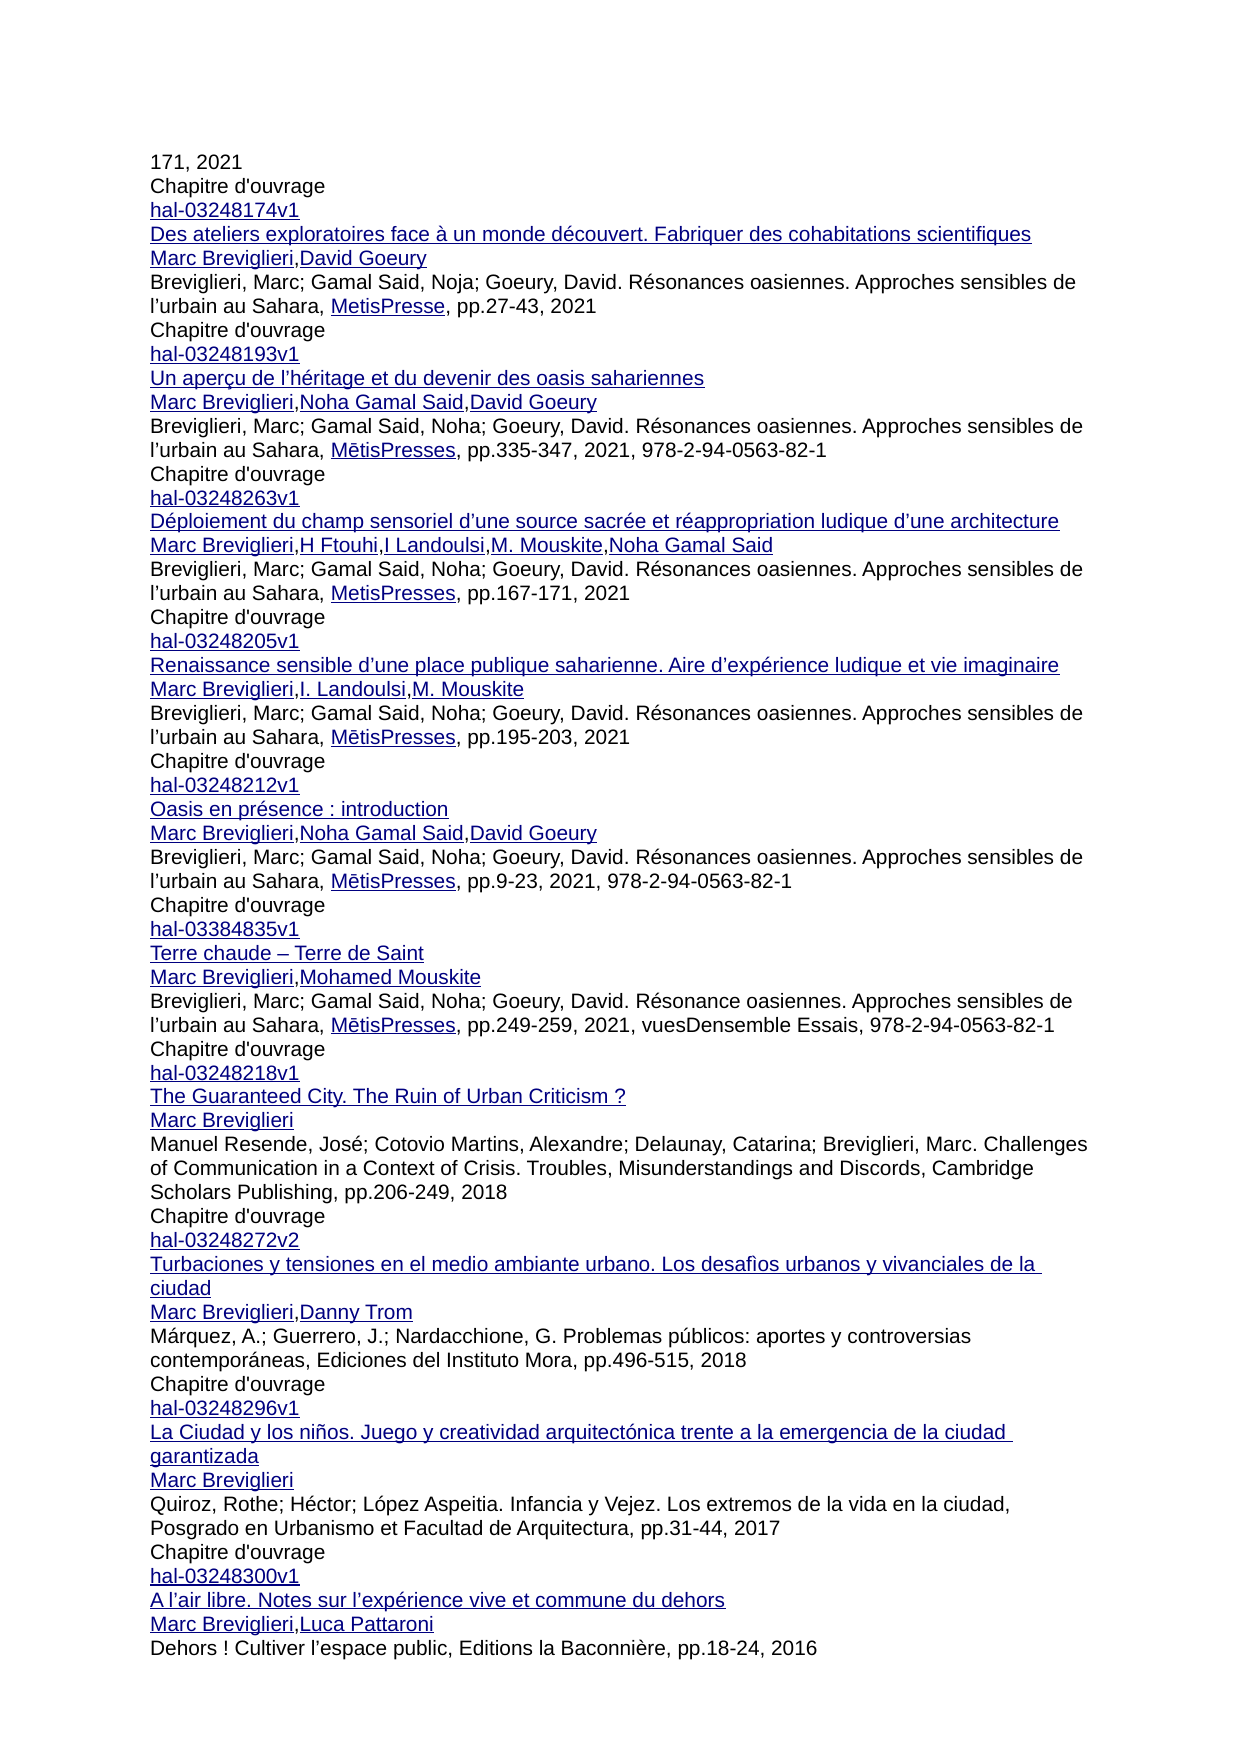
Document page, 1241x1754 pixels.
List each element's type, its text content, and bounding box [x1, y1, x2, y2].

table_header 171, 2021 Chapitre d'ouvrage hal-03248174v1 [150, 150, 1090, 222]
table_cell A l’air libre. Notes sur l’expérience vive et commune du dehors Marc Breviglieri,Luca Pattaroni Dehors ! Cultiver l’espace public, Editions la Baconnière, pp.18-24, 2016 [150, 1588, 1090, 1659]
table_cell Turbaciones y tensiones en el medio ambiante urbano. Los desafìos urbanos y vivanciales de la ciudad Marc Breviglieri,Danny Trom Márquez, A.; Guerrero, J.; Nardacchione, G. Problemas públicos: aportes y controversias contemporáneas, Ediciones del Instituto Mora, pp.496-515, 2018 Chapitre d'ouvrage hal-03248296v1 [150, 1252, 1090, 1420]
table_cell La Ciudad y los niños. Juego y creatividad arquitectónica trente a la emergencia de la ciudad garantizada Marc Breviglieri Quiroz, Rothe; Héctor; López Aspeitia. Infancia y Vejez. Los extremos de la vida en la ciudad, Posgrado en Urbanismo et Facultad de Arquitectura, pp.31-44, 2017 Chapitre d'ouvrage hal-03248300v1 [150, 1420, 1090, 1587]
table_cell Oasis en présence : introduction Marc Breviglieri,Noha Gamal Said,David Goeury Breviglieri, Marc; Gamal Said, Noha; Goeury, David. Résonances oasiennes. Approches sensibles de l’urbain au Sahara, MētisPresses, pp.9-23, 2021, 978-2-94-0563-82-1 Chapitre d'ouvrage hal-03384835v1 [150, 797, 1090, 941]
table_cell Un aperçu de l’héritage et du devenir des oasis sahariennes Marc Breviglieri,Noha Gamal Said,David Goeury Breviglieri, Marc; Gamal Said, Noha; Goeury, David. Résonances oasiennes. Approches sensibles de l’urbain au Sahara, MētisPresses, pp.335-347, 2021, 978-2-94-0563-82-1 Chapitre d'ouvrage hal-03248263v1 [150, 366, 1090, 509]
table_cell Déploiement du champ sensoriel d’une source sacrée et réappropriation ludique d’une architecture Marc Breviglieri,H Ftouhi,I Landoulsi,M. Mouskite,Noha Gamal Said Breviglieri, Marc; Gamal Said, Noha; Goeury, David. Résonances oasiennes. Approches sensibles de l’urbain au Sahara, MetisPresses, pp.167-171, 2021 Chapitre d'ouvrage hal-03248205v1 [150, 509, 1090, 653]
table_cell Terre chaude – Terre de Saint Marc Breviglieri,Mohamed Mouskite Breviglieri, Marc; Gamal Said, Noha; Goeury, David. Résonance oasiennes. Approches sensibles de l’urbain au Sahara, MētisPresses, pp.249-259, 2021, vuesDensemble Essais, 978-2-94-0563-82-1 Chapitre d'ouvrage hal-03248218v1 [150, 941, 1090, 1084]
table_cell Renaissance sensible d’une place publique saharienne. Aire d’expérience ludique et vie imaginaire Marc Breviglieri,I. Landoulsi,M. Mouskite Breviglieri, Marc; Gamal Said, Noha; Goeury, David. Résonances oasiennes. Approches sensibles de l’urbain au Sahara, MētisPresses, pp.195-203, 2021 Chapitre d'ouvrage hal-03248212v1 [150, 653, 1090, 797]
table_cell The Guaranteed City. The Ruin of Urban Criticism ? Marc Breviglieri Manuel Resende, José; Cotovio Martins, Alexandre; Delaunay, Catarina; Breviglieri, Marc. Challenges of Communication in a Context of Crisis. Troubles, Misunderstandings and Discords, Cambridge Scholars Publishing, pp.206-249, 2018 Chapitre d'ouvrage hal-03248272v2 [150, 1084, 1090, 1252]
table_cell Des ateliers exploratoires face à un monde découvert. Fabriquer des cohabitations scientifiques Marc Breviglieri,David Goeury Breviglieri, Marc; Gamal Said, Noja; Goeury, David. Résonances oasiennes. Approches sensibles de l’urbain au Sahara, MetisPresse, pp.27-43, 2021 Chapitre d'ouvrage hal-03248193v1 [150, 222, 1090, 366]
